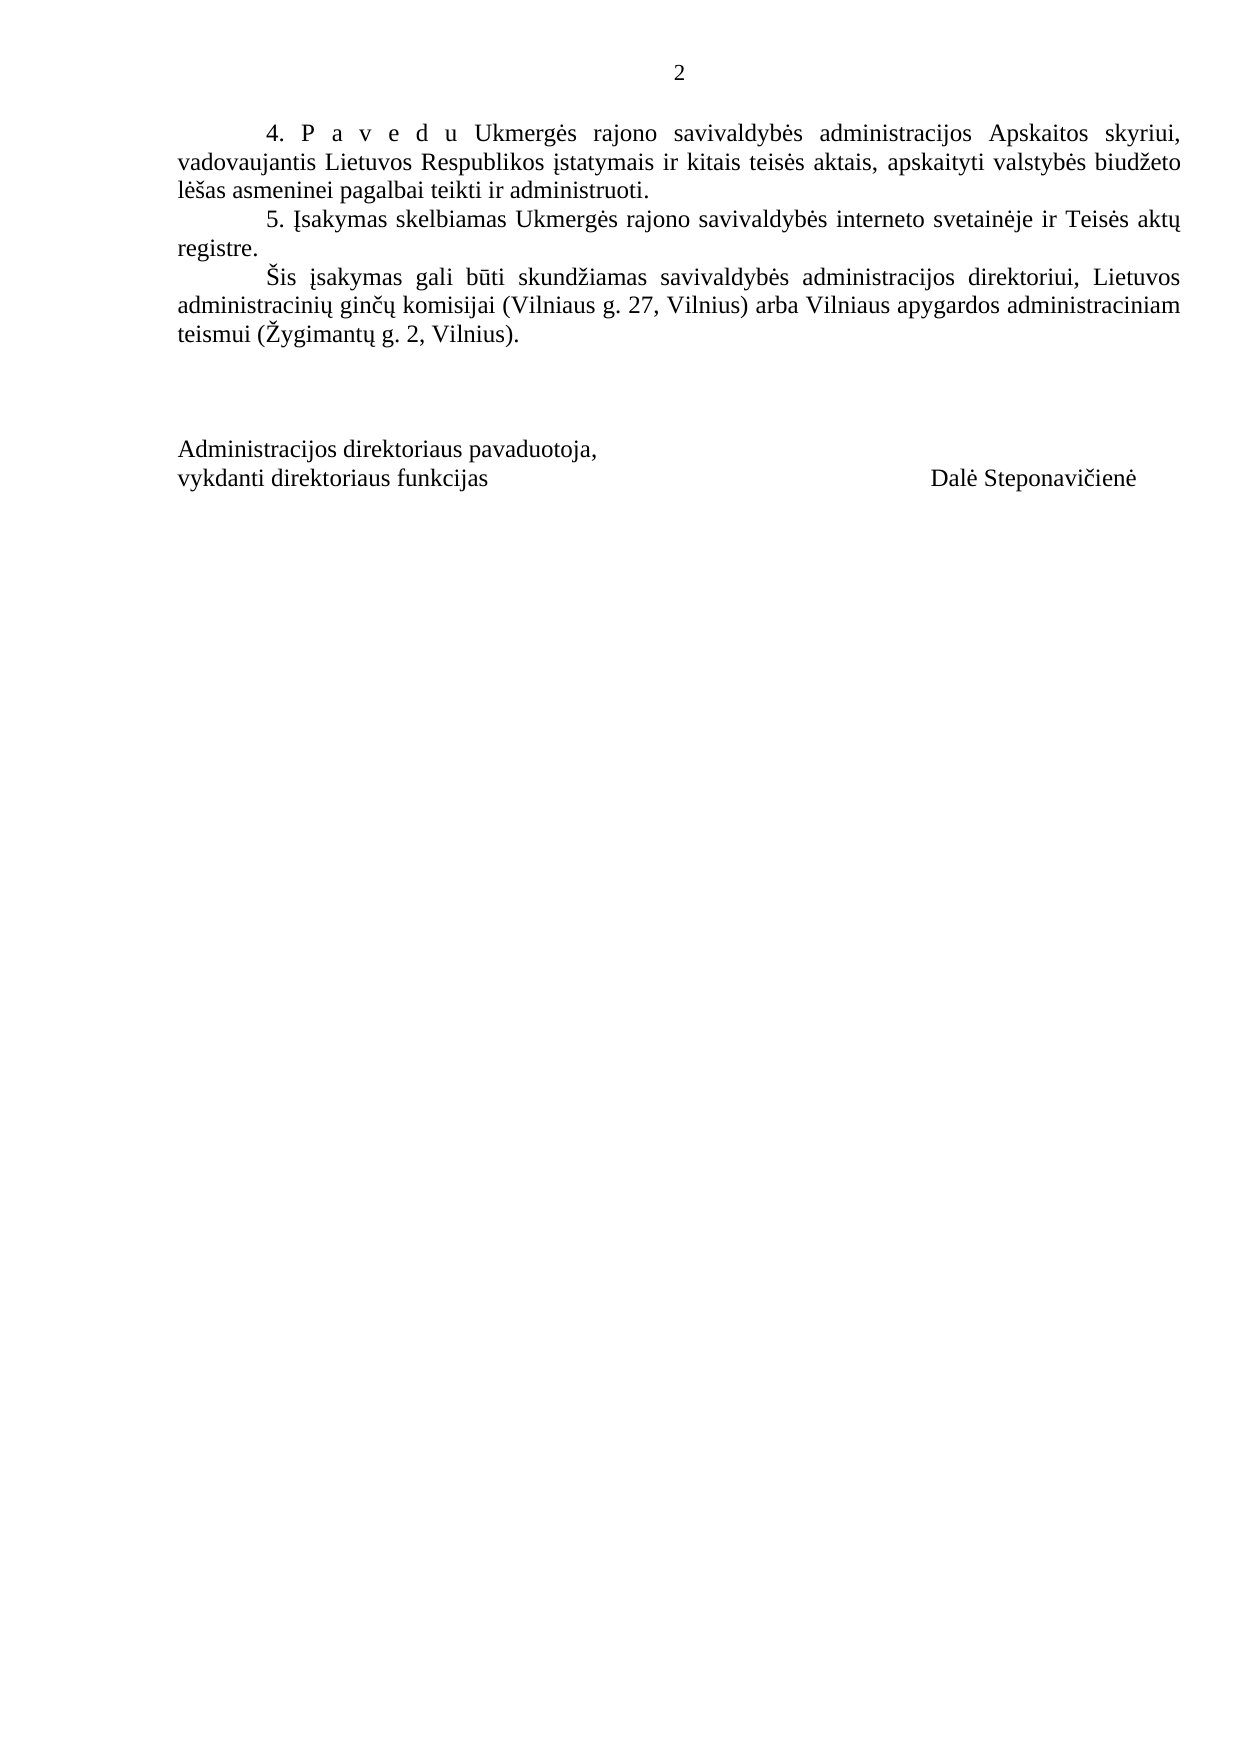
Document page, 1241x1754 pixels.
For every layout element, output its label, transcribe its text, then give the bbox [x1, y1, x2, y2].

text vykdanti direktoriaus funkcijas Dalė Steponavičienė [177, 463, 1181, 492]
text Administracijos direktoriaus pavaduotoja, [177, 434, 1181, 463]
text 4. P a v e d u Ukmergės rajono savivaldybės administracijos Apskaitos skyriui, vadovaujantis Lietuvos Respublikos įstatymais ir kitais teisės aktais, apskaityti valstybės biudžeto lėšas asmeninei pagalbai teikti ir administruoti. [177, 118, 1181, 204]
text 5. Įsakymas skelbiamas Ukmergės rajono savivaldybės interneto svetainėje ir Teisės aktų registre. [177, 204, 1181, 262]
text Šis įsakymas gali būti skundžiamas savivaldybės administracijos direktoriui, Lietuvos administracinių ginčų komisijai (Vilniaus g. 27, Vilnius) arba Vilniaus apygardos administraciniam teismui (Žygimantų g. 2, Vilnius). [177, 262, 1181, 348]
